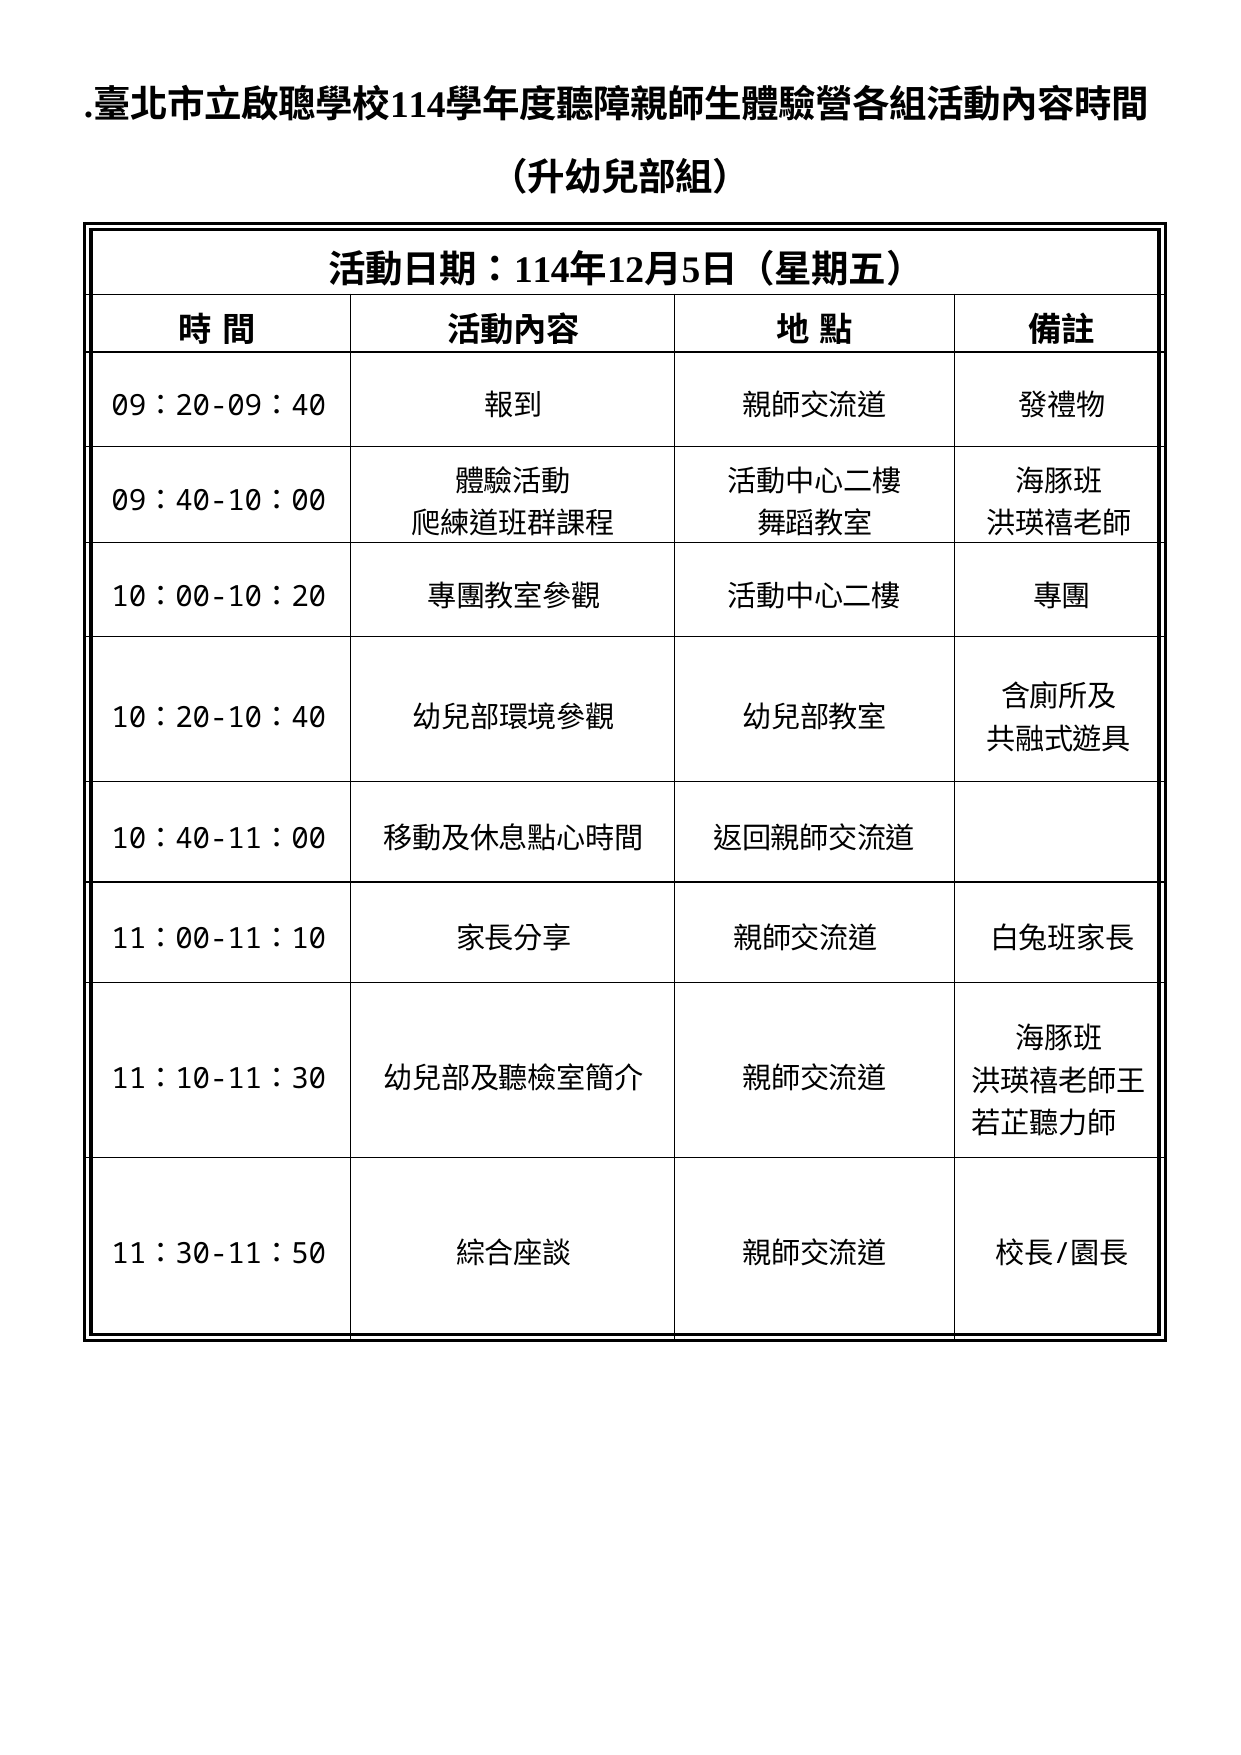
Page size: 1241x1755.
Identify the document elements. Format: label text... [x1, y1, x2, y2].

table_header 活動日期：114年12月5日（星期五） [88, 225, 1162, 293]
table_cell 幼兒部教室 [675, 637, 954, 781]
table_cell 親師交流道 [675, 983, 954, 1157]
table_cell 地 點 [675, 295, 954, 351]
table_cell 11：30-11：50 [93, 1158, 350, 1333]
table_cell 綜合座談 [351, 1158, 674, 1333]
text （升幼兒部組） [59, 147, 1182, 201]
table_cell 白兔班家長 [955, 883, 1157, 982]
table_cell 活動中心二樓舞蹈教室 [675, 447, 954, 542]
table_cell 移動及休息點心時間 [351, 782, 674, 881]
table_cell 校長/園長 [955, 1158, 1157, 1333]
table_cell 海豚班 洪瑛禧老師 [955, 447, 1157, 542]
table_cell 報到 [351, 353, 674, 446]
table_cell 家長分享 [351, 883, 674, 982]
table_cell 09：20-09：40 [93, 353, 350, 446]
table_cell 親師交流道 [675, 883, 954, 982]
table_cell 親師交流道 [675, 1158, 954, 1333]
table_cell 幼兒部環境參觀 [351, 637, 674, 781]
table_cell 10：20-10：40 [93, 637, 350, 781]
table_cell 09：40-10：00 [93, 447, 350, 542]
table_cell 含廁所及共融式遊具 [955, 637, 1157, 781]
table_cell 體驗活動 爬練道班群課程 [351, 447, 674, 542]
table_cell 專團教室參觀 [351, 543, 674, 636]
table_cell 11：10-11：30 [93, 983, 350, 1157]
table_cell 親師交流道 [675, 353, 954, 446]
table_cell 10：40-11：00 [93, 782, 350, 881]
table_cell 時 間 [93, 295, 350, 351]
table_cell 10：00-10：20 [93, 543, 350, 636]
table_cell 備註 [955, 295, 1157, 351]
table_cell [955, 782, 1157, 881]
table_cell 發禮物 [955, 353, 1157, 446]
table_cell 11：00-11：10 [93, 883, 350, 982]
table_cell 海豚班 洪瑛禧老師王若芷聽力師 [955, 983, 1157, 1157]
table_cell 專團 [955, 543, 1157, 636]
table_cell 活動中心二樓 [675, 543, 954, 636]
text .臺北市立啟聰學校114學年度聽障親師生體驗營各組活動內容時間 [73, 74, 1160, 128]
table_cell 幼兒部及聽檢室簡介 [351, 983, 674, 1157]
table_cell 活動內容 [351, 295, 674, 351]
table_cell 返回親師交流道 [675, 782, 954, 881]
